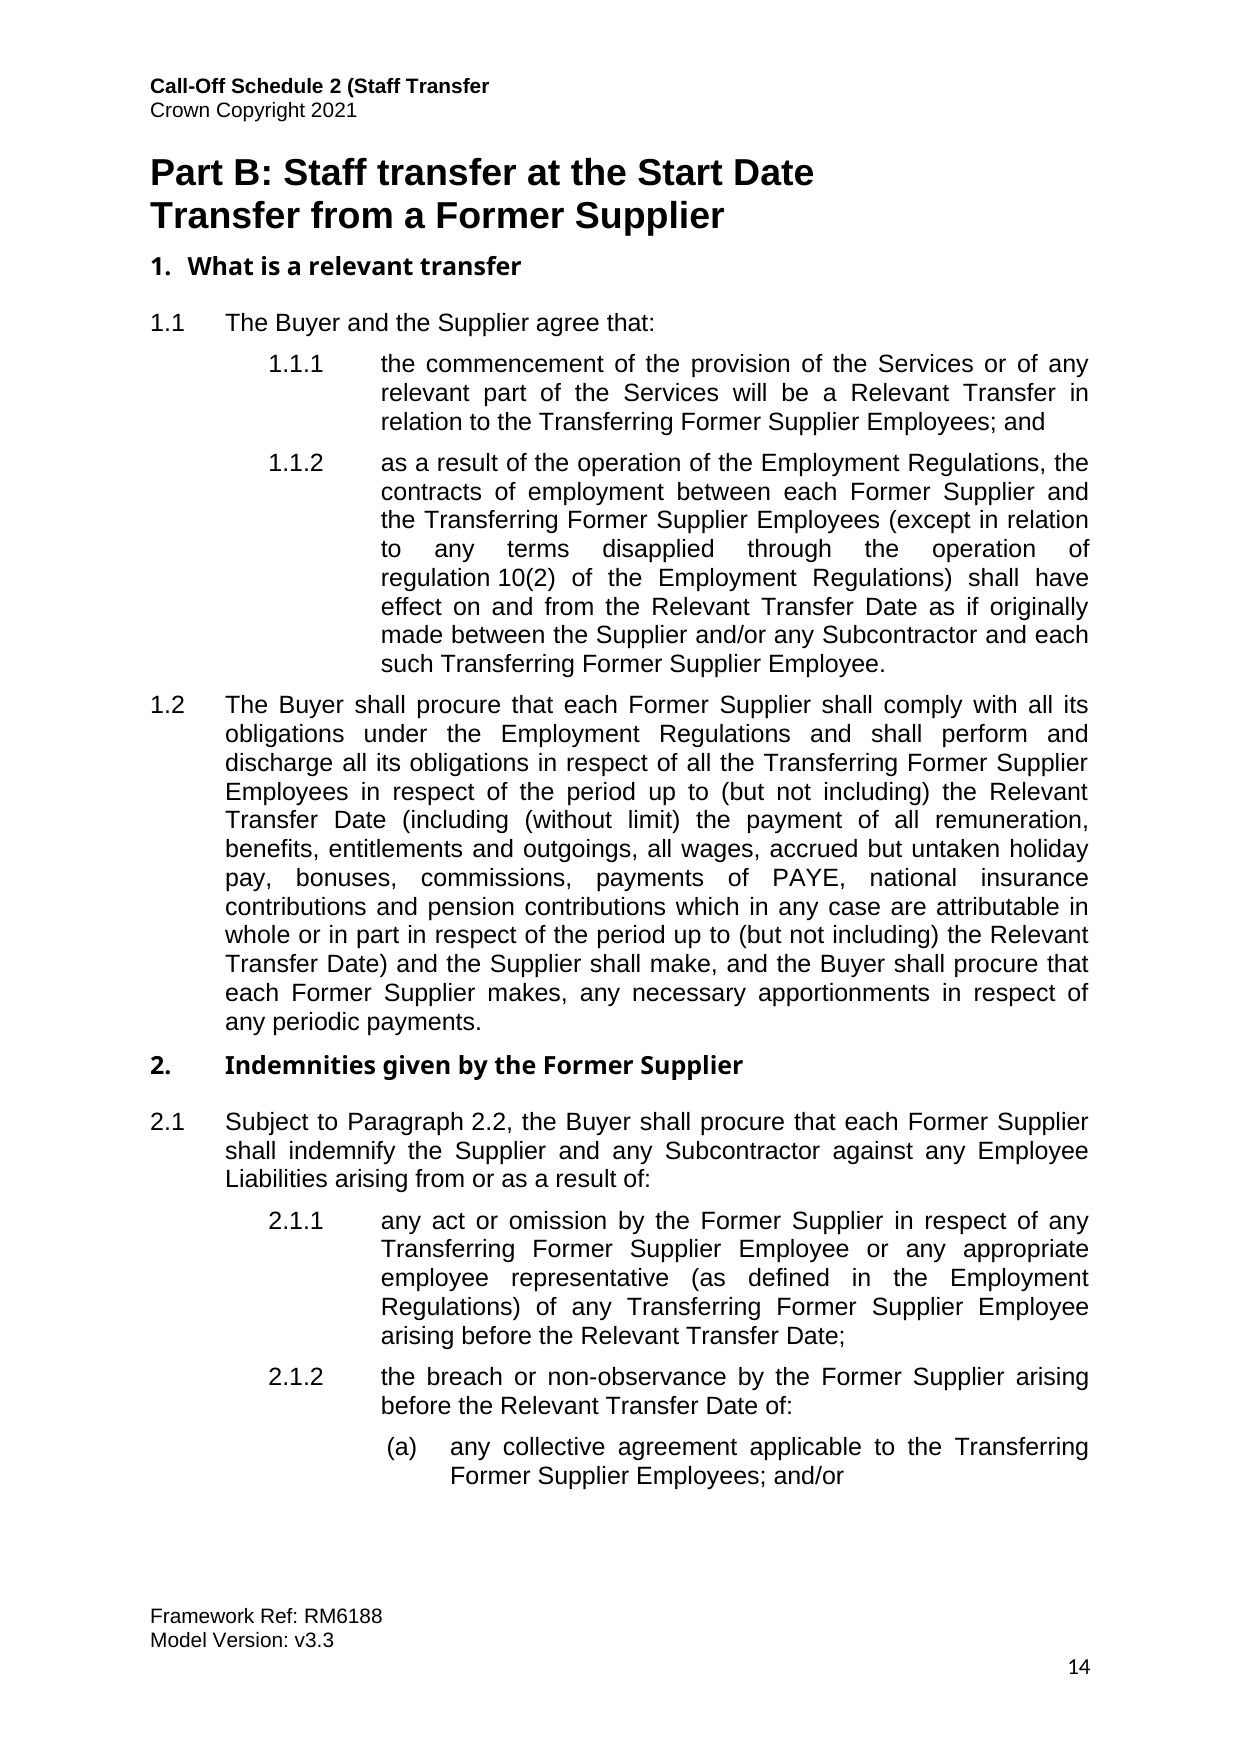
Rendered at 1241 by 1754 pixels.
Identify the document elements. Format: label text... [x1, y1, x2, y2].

list any act or omission by the Former Supplier in respect of any Transferring Former Supplier Employee or any appropriate employee representative (as defined in the Employment Regulations) of any Transferring Former Supplier Employee arising before the Relevant Transfer Date; [268, 1206, 1090, 1349]
list any collective agreement applicable to the Transferring Former Supplier Employees; and/or [386, 1432, 1090, 1489]
list the commencement of the provision of the Services or of any relevant part of the Services will be a Relevant Transfer in relation to the Transferring Former Supplier Employees; and [268, 349, 1090, 435]
list as a result of the operation of the Employment Regulations, the contracts of employment between each Former Supplier and the Transferring Former Supplier Employees (except in relation to any terms disapplied through the operation of regulation 10(2) of the Employment Regulations) shall have effect on and from the Relevant Transfer Date as if originally made between the Supplier and/or any Subcontractor and each such Transferring Former Supplier Employee. [268, 448, 1090, 678]
list the breach or non-observance by the Former Supplier arising before the Relevant Transfer Date of: [268, 1362, 1090, 1419]
list The Buyer shall procure that each Former Supplier shall comply with all its obligations under the Employment Regulations and shall perform and discharge all its obligations in respect of all the Transferring Former Supplier Employees in respect of the period up to (but not including) the Relevant Transfer Date (including (without limit) the payment of all remuneration, benefits, entitlements and outgoings, all wages, accrued but untaken holiday pay, bonuses, commissions, payments of PAYE, national insurance contributions and pension contributions which in any case are attributable in whole or in part in respect of the period up to (but not including) the Relevant Transfer Date) and the Supplier shall make, and the Buyer shall procure that each Former Supplier makes, any necessary apportionments in respect of any periodic payments. [150, 690, 1090, 1035]
subtitle Part B: Staff transfer at the Start Date [150, 150, 1090, 193]
subtitle Transfer from a Former Supplier [150, 193, 1090, 236]
list Subject to Paragraph 2.2, the Buyer shall procure that each Former Supplier shall indemnify the Supplier and any Subcontractor against any Employee Liabilities arising from or as a result of: [150, 1107, 1090, 1193]
list The Buyer and the Supplier agree that: [150, 308, 1090, 337]
list What is a relevant transfer [150, 249, 1090, 283]
list Indemnities given by the Former Supplier [150, 1048, 1090, 1082]
